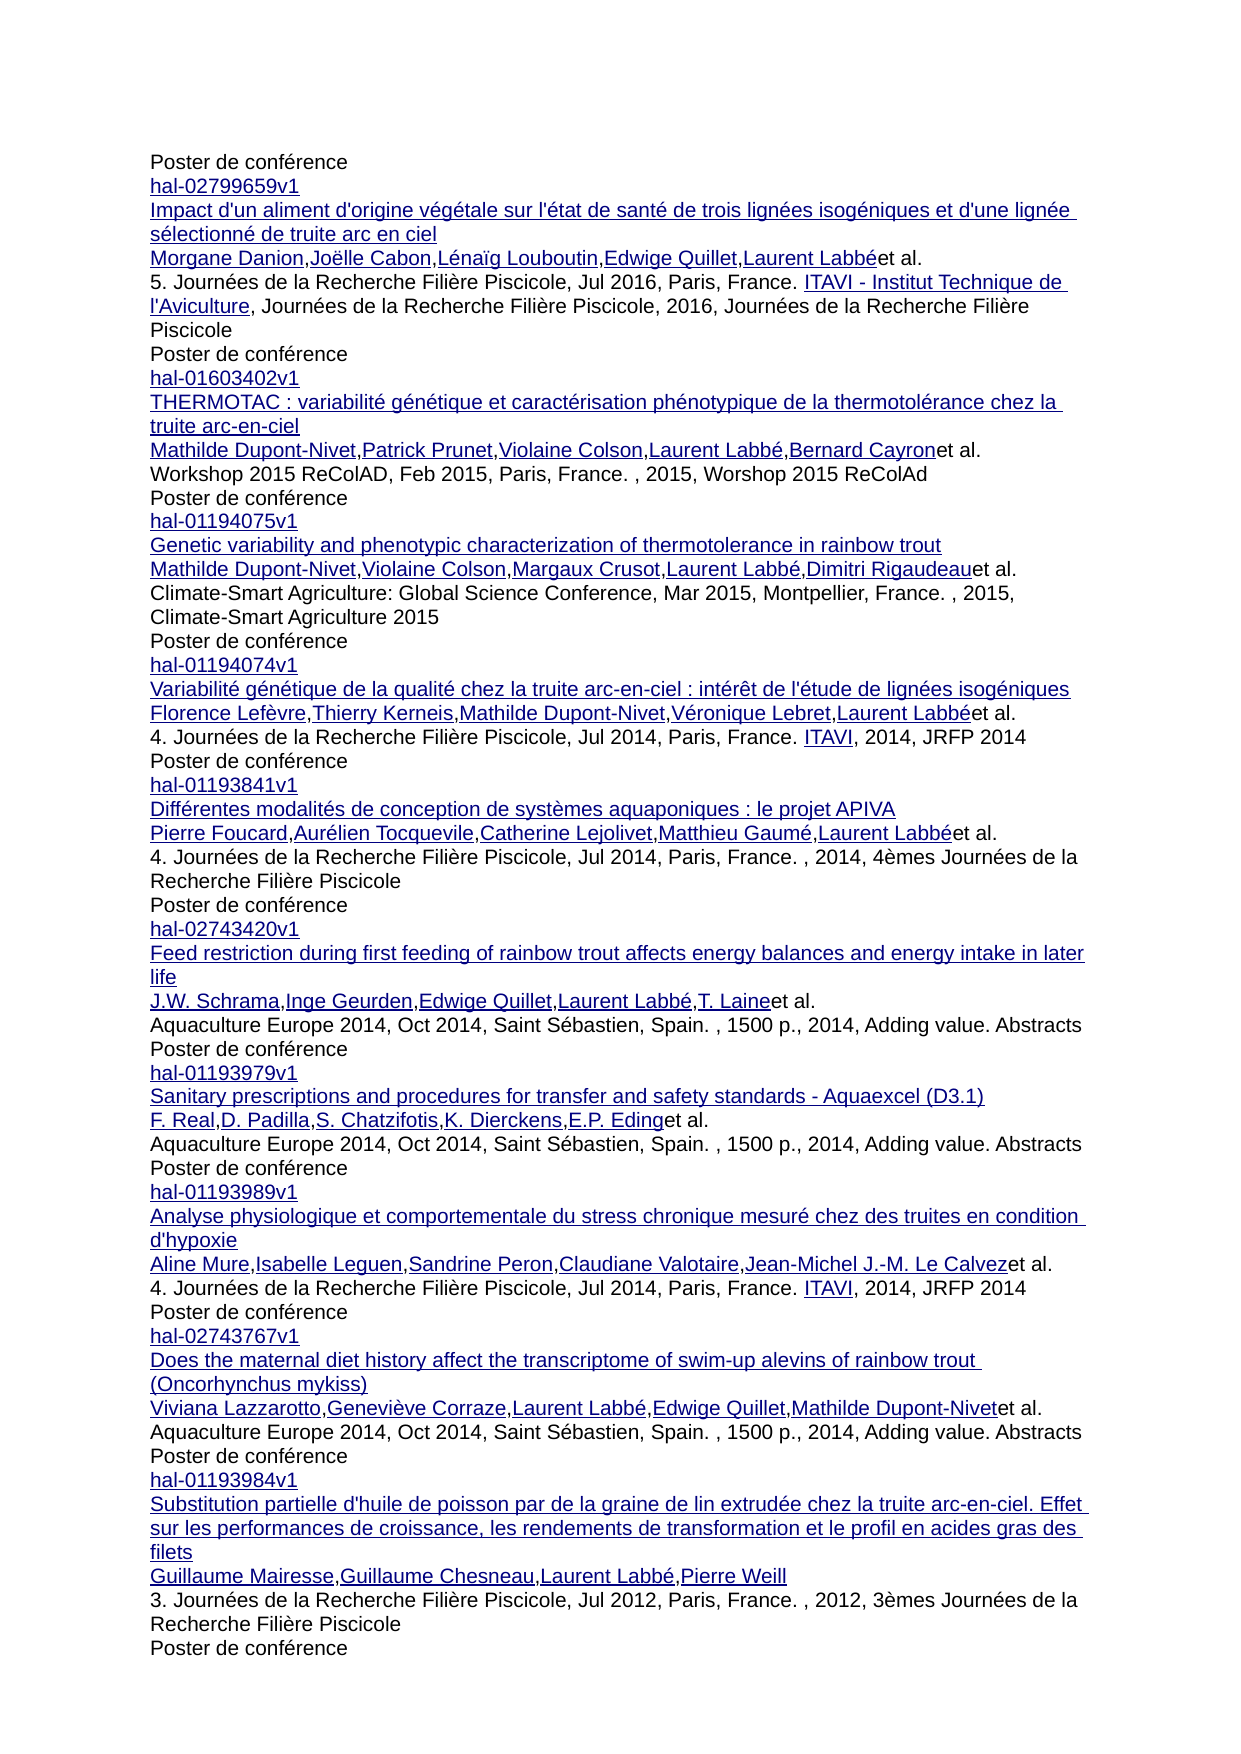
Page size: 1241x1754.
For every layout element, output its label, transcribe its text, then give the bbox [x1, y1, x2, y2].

table_cell Impact d'un aliment d'origine végétale sur l'état de santé de trois lignées isogéniques et d'une lignée sélectionné de truite arc en ciel Morgane Danion,Joëlle Cabon,Lénaïg Louboutin,Edwige Quillet,Laurent Labbéet al. 5. Journées de la Recherche Filière Piscicole, Jul 2016, Paris, France. ITAVI - Institut Technique de l'Aviculture, Journées de la Recherche Filière Piscicole, 2016, Journées de la Recherche Filière Piscicole Poster de conférence hal-01603402v1 [150, 198, 1090, 389]
table_cell Does the maternal diet history affect the transcriptome of swim-up alevins of rainbow trout (Oncorhynchus mykiss) Viviana Lazzarotto,Geneviève Corraze,Laurent Labbé,Edwige Quillet,Mathilde Dupont-Nivetet al. Aquaculture Europe 2014, Oct 2014, Saint Sébastien, Spain. , 1500 p., 2014, Adding value. Abstracts Poster de conférence hal-01193984v1 [150, 1348, 1090, 1492]
table_cell Genetic variability and phenotypic characterization of thermotolerance in rainbow trout Mathilde Dupont-Nivet,Violaine Colson,Margaux Crusot,Laurent Labbé,Dimitri Rigaudeauet al. Climate-Smart Agriculture: Global Science Conference, Mar 2015, Montpellier, France. , 2015, Climate-Smart Agriculture 2015 Poster de conférence hal-01194074v1 [150, 533, 1090, 677]
table_cell Substitution partielle d'huile de poisson par de la graine de lin extrudée chez la truite arc-en-ciel. Effet sur les performances de croissance, les rendements de transformation et le profil en acides gras des filets Guillaume Mairesse,Guillaume Chesneau,Laurent Labbé,Pierre Weill 3. Journées de la Recherche Filière Piscicole, Jul 2012, Paris, France. , 2012, 3èmes Journées de la Recherche Filière Piscicole Poster de conférence [150, 1492, 1090, 1659]
table_cell Analyse physiologique et comportementale du stress chronique mesuré chez des truites en condition d'hypoxie Aline Mure,Isabelle Leguen,Sandrine Peron,Claudiane Valotaire,Jean-Michel J.-M. Le Calvezet al. 4. Journées de la Recherche Filière Piscicole, Jul 2014, Paris, France. ITAVI, 2014, JRFP 2014 Poster de conférence hal-02743767v1 [150, 1204, 1090, 1348]
table_cell Variabilité génétique de la qualité chez la truite arc-en-ciel : intérêt de l'étude de lignées isogéniques Florence Lefèvre,Thierry Kerneis,Mathilde Dupont-Nivet,Véronique Lebret,Laurent Labbéet al. 4. Journées de la Recherche Filière Piscicole, Jul 2014, Paris, France. ITAVI, 2014, JRFP 2014 Poster de conférence hal-01193841v1 [150, 677, 1090, 797]
table_cell Feed restriction during first feeding of rainbow trout affects energy balances and energy intake in later life J.W. Schrama,Inge Geurden,Edwige Quillet,Laurent Labbé,T. Laineet al. Aquaculture Europe 2014, Oct 2014, Saint Sébastien, Spain. , 1500 p., 2014, Adding value. Abstracts Poster de conférence hal-01193979v1 [150, 941, 1090, 1084]
table_cell Sanitary prescriptions and procedures for transfer and safety standards - Aquaexcel (D3.1) F. Real,D. Padilla,S. Chatzifotis,K. Dierckens,E.P. Edinget al. Aquaculture Europe 2014, Oct 2014, Saint Sébastien, Spain. , 1500 p., 2014, Adding value. Abstracts Poster de conférence hal-01193989v1 [150, 1084, 1090, 1204]
table_cell Poster de conférence hal-02799659v1 [150, 150, 1090, 198]
table_cell Différentes modalités de conception de systèmes aquaponiques : le projet APIVA Pierre Foucard,Aurélien Tocquevile,Catherine Lejolivet,Matthieu Gaumé,Laurent Labbéet al. 4. Journées de la Recherche Filière Piscicole, Jul 2014, Paris, France. , 2014, 4èmes Journées de la Recherche Filière Piscicole Poster de conférence hal-02743420v1 [150, 797, 1090, 941]
table_cell THERMOTAC : variabilité génétique et caractérisation phénotypique de la thermotolérance chez la truite arc-en-ciel Mathilde Dupont-Nivet,Patrick Prunet,Violaine Colson,Laurent Labbé,Bernard Cayronet al. Workshop 2015 ReColAD, Feb 2015, Paris, France. , 2015, Worshop 2015 ReColAd Poster de conférence hal-01194075v1 [150, 390, 1090, 533]
